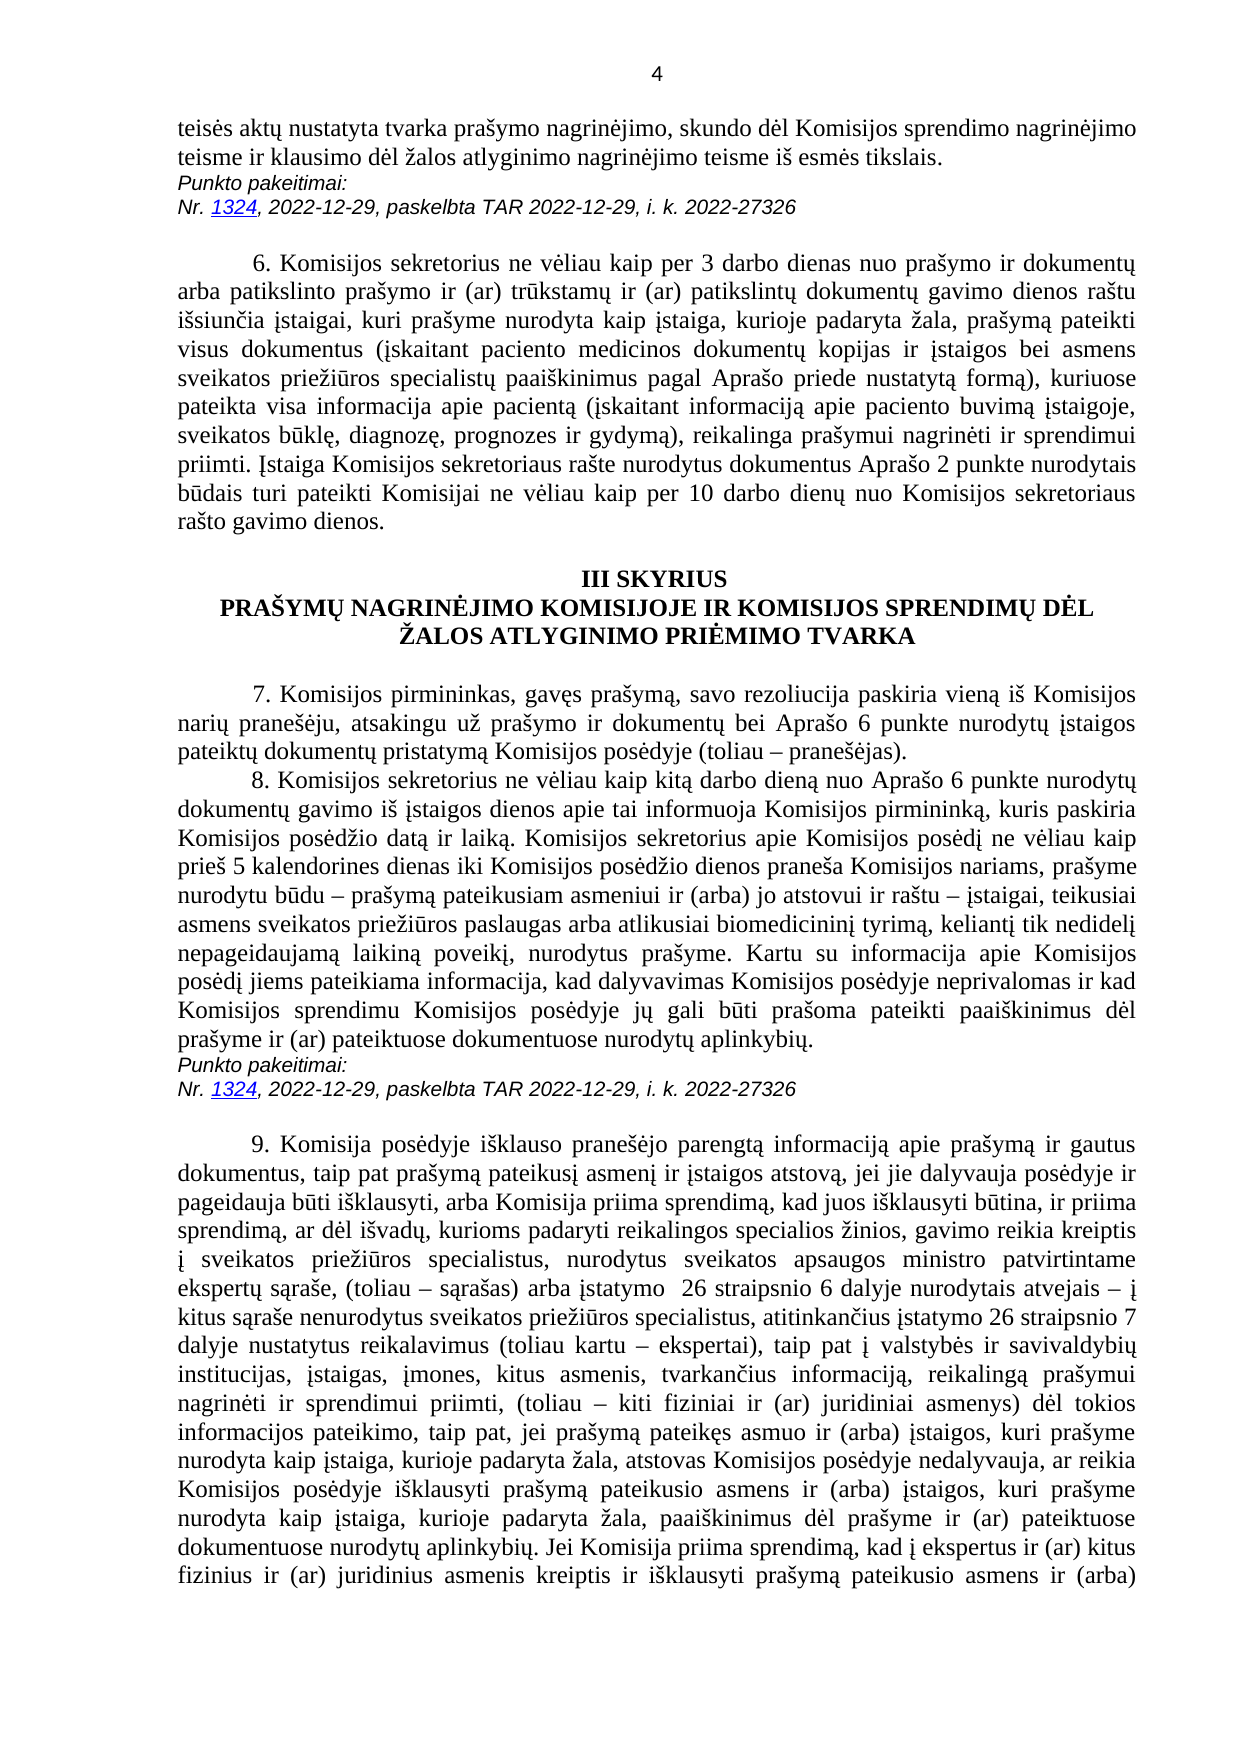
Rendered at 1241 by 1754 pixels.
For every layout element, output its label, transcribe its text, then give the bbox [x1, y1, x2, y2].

text Punkto pakeitimai: [177, 171, 1137, 195]
text Punkto pakeitimai: [177, 1053, 1137, 1077]
text 6. Komisijos sekretorius ne vėliau kaip per 3 darbo dienas nuo prašymo ir dokumentų arba patikslinto prašymo ir (ar) trūkstamų ir (ar) patikslintų dokumentų gavimo dienos raštu išsiunčia įstaigai, kuri prašyme nurodyta kaip įstaiga, kurioje padaryta žala, prašymą pateikti visus dokumentus (įskaitant paciento medicinos dokumentų kopijas ir įstaigos bei asmens sveikatos priežiūros specialistų paaiškinimus pagal Aprašo priede nustatytą formą), kuriuose pateikta visa informacija apie pacientą (įskaitant informaciją apie paciento buvimą įstaigoje, sveikatos būklę, diagnozę, prognozes ir gydymą), reikalinga prašymui nagrinėti ir sprendimui priimti. Įstaiga Komisijos sekretoriaus rašte nurodytus dokumentus Aprašo 2 punkte nurodytais būdais turi pateikti Komisijai ne vėliau kaip per 10 darbo dienų nuo Komisijos sekretoriaus rašto gavimo dienos. [177, 248, 1137, 535]
text Nr. 1324, 2022-12-29, paskelbta TAR 2022-12-29, i. k. 2022-27326 [177, 1077, 1137, 1101]
text teisės aktų nustatyta tvarka prašymo nagrinėjimo, skundo dėl Komisijos sprendimo nagrinėjimo teisme ir klausimo dėl žalos atlyginimo nagrinėjimo teisme iš esmės tikslais. [177, 113, 1137, 171]
text III SKYRIUS [177, 564, 1137, 593]
text 7. Komisijos pirmininkas, gavęs prašymą, savo rezoliucija paskiria vieną iš Komisijos narių pranešėju, atsakingu už prašymo ir dokumentų bei Aprašo 6 punkte nurodytų įstaigos pateiktų dokumentų pristatymą Komisijos posėdyje (toliau – pranešėjas). [177, 679, 1137, 765]
text Nr. 1324, 2022-12-29, paskelbta TAR 2022-12-29, i. k. 2022-27326 [177, 195, 1137, 219]
text 9. Komisija posėdyje išklauso pranešėjo parengtą informaciją apie prašymą ir gautus dokumentus, taip pat prašymą pateikusį asmenį ir įstaigos atstovą, jei jie dalyvauja posėdyje ir pageidauja būti išklausyti, arba Komisija priima sprendimą, kad juos išklausyti būtina, ir priima sprendimą, ar dėl išvadų, kurioms padaryti reikalingos specialios žinios, gavimo reikia kreiptis į sveikatos priežiūros specialistus, nurodytus sveikatos apsaugos ministro patvirtintame ekspertų sąraše, (toliau – sąrašas) arba įstatymo 26 straipsnio 6 dalyje nurodytais atvejais – į kitus sąraše nenurodytus sveikatos priežiūros specialistus, atitinkančius įstatymo 26 straipsnio 7 dalyje nustatytus reikalavimus (toliau kartu – ekspertai), taip pat į valstybės ir savivaldybių institucijas, įstaigas, įmones, kitus asmenis, tvarkančius informaciją, reikalingą prašymui nagrinėti ir sprendimui priimti, (toliau – kiti fiziniai ir (ar) juridiniai asmenys) dėl tokios informacijos pateikimo, taip pat, jei prašymą pateikęs asmuo ir (arba) įstaigos, kuri prašyme nurodyta kaip įstaiga, kurioje padaryta žala, atstovas Komisijos posėdyje nedalyvauja, ar reikia Komisijos posėdyje išklausyti prašymą pateikusio asmens ir (arba) įstaigos, kuri prašyme nurodyta kaip įstaiga, kurioje padaryta žala, paaiškinimus dėl prašyme ir (ar) pateiktuose dokumentuose nurodytų aplinkybių. Jei Komisija priima sprendimą, kad į ekspertus ir (ar) kitus fizinius ir (ar) juridinius asmenis kreiptis ir išklausyti prašymą pateikusio asmens ir (arba) [177, 1129, 1137, 1589]
text PRAŠYMŲ NAGRINĖJIMO KOMISIJOJE IR KOMISIJOS SPRENDIMŲ DĖL ŽALOS ATLYGINIMO PRIĖMIMO TVARKA [177, 593, 1137, 650]
text 8. Komisijos sekretorius ne vėliau kaip kitą darbo dieną nuo Aprašo 6 punkte nurodytų dokumentų gavimo iš įstaigos dienos apie tai informuoja Komisijos pirmininką, kuris paskiria Komisijos posėdžio datą ir laiką. Komisijos sekretorius apie Komisijos posėdį ne vėliau kaip prieš 5 kalendorines dienas iki Komisijos posėdžio dienos praneša Komisijos nariams, prašyme nurodytu būdu – prašymą pateikusiam asmeniui ir (arba) jo atstovui ir raštu – įstaigai, teikusiai asmens sveikatos priežiūros paslaugas arba atlikusiai biomedicininį tyrimą, keliantį tik nedidelį nepageidaujamą laikiną poveikį, nurodytus prašyme. Kartu su informacija apie Komisijos posėdį jiems pateikiama informacija, kad dalyvavimas Komisijos posėdyje neprivalomas ir kad Komisijos sprendimu Komisijos posėdyje jų gali būti prašoma pateikti paaiškinimus dėl prašyme ir (ar) pateiktuose dokumentuose nurodytų aplinkybių. [177, 765, 1137, 1053]
